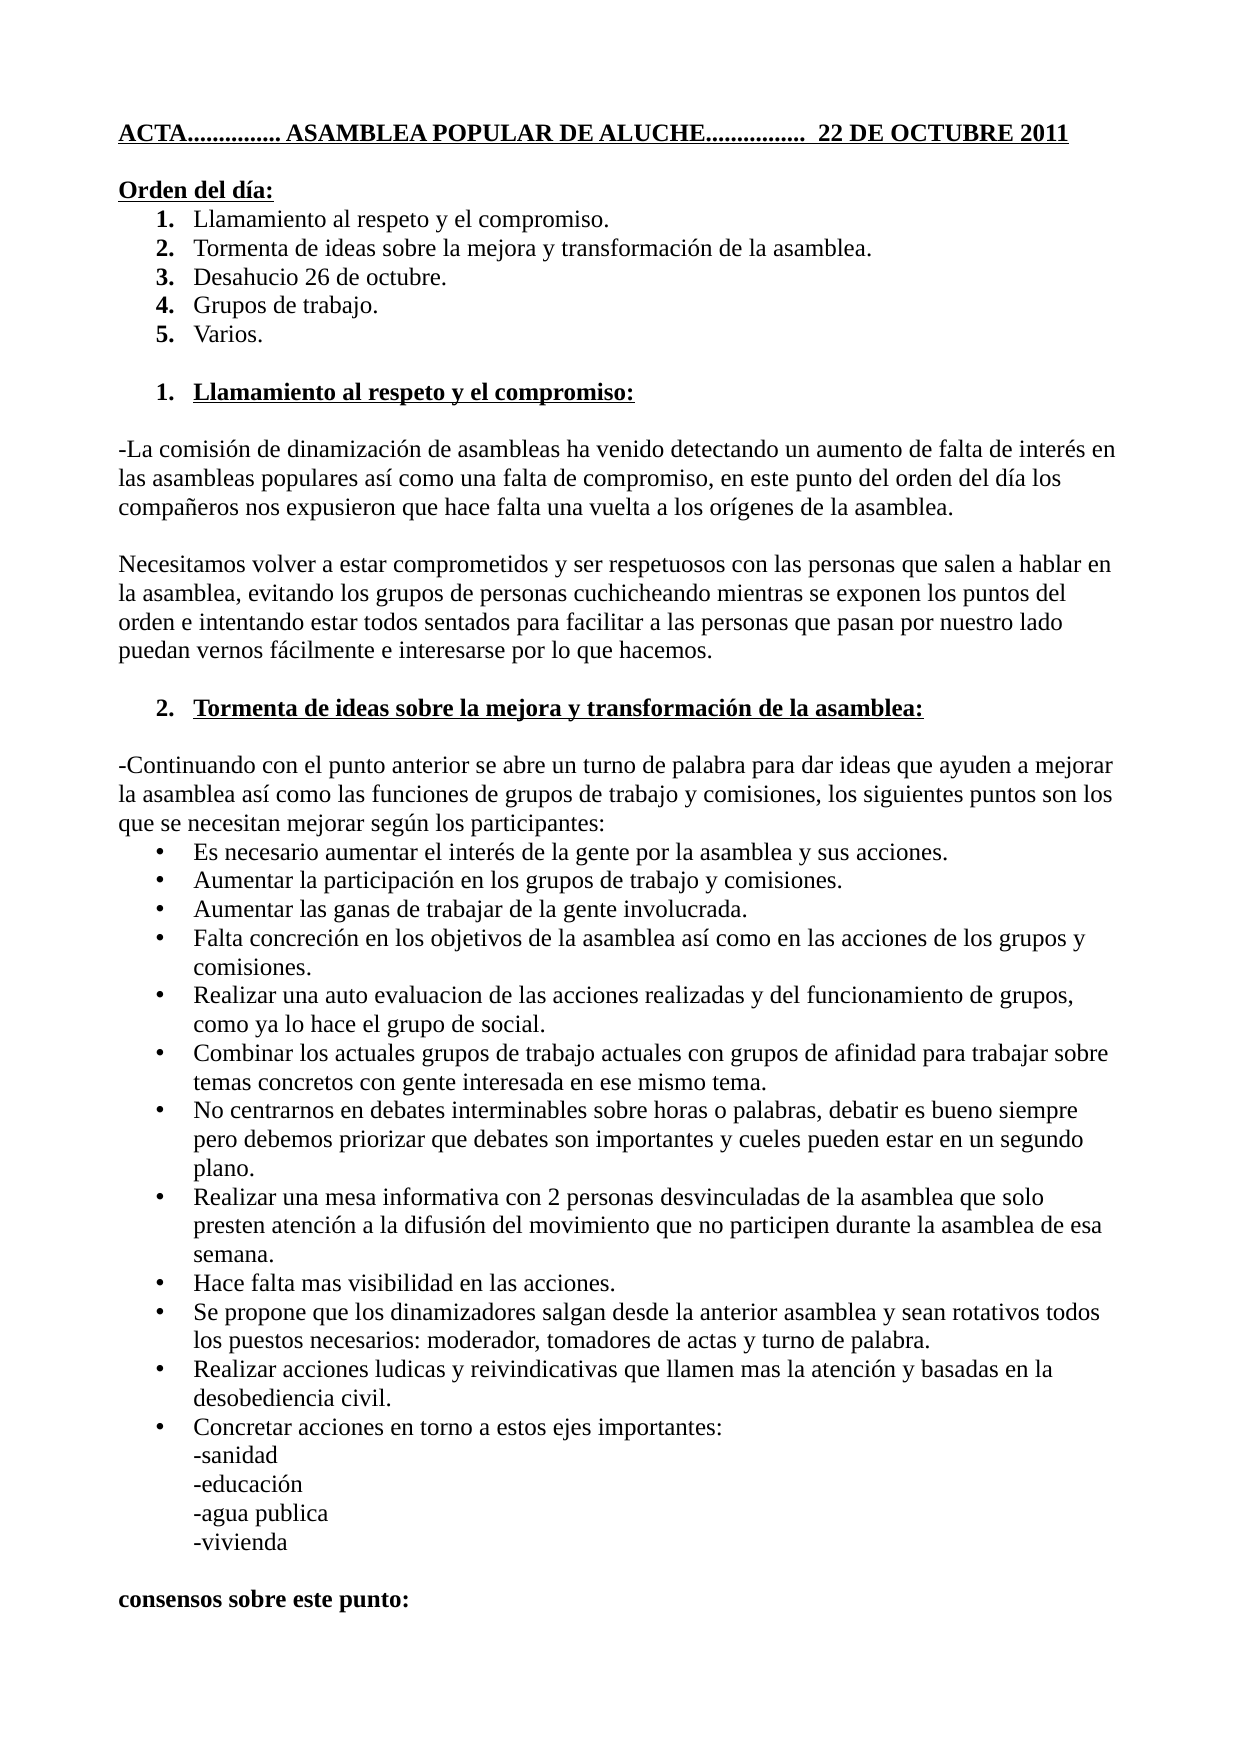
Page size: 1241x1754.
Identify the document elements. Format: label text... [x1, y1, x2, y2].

list Realizar acciones ludicas y reivindicativas que llamen mas la atención y basadas en la desobediencia civil. [156, 1354, 1122, 1412]
list Llamamiento al respeto y el compromiso. [156, 204, 1122, 233]
list Grupos de trabajo. [156, 291, 1122, 319]
list Combinar los actuales grupos de trabajo actuales con grupos de afinidad para trabajar sobre temas concretos con gente interesada en ese mismo tema. [156, 1038, 1122, 1096]
text -Continuando con el punto anterior se abre un turno de palabra para dar ideas que ayuden a mejorar la asamblea así como las funciones de grupos de trabajo y comisiones, los siguientes puntos son los que se necesitan mejorar según los participantes: [118, 751, 1122, 837]
list Es necesario aumentar el interés de la gente por la asamblea y sus acciones. [156, 837, 1122, 866]
text ACTA............... ASAMBLEA POPULAR DE ALUCHE................ 22 DE OCTUBRE 2011 [118, 118, 1122, 147]
list Tormenta de ideas sobre la mejora y transformación de la asamblea. [156, 233, 1122, 262]
list Realizar una auto evaluacion de las acciones realizadas y del funcionamiento de grupos, como ya lo hace el grupo de social. [156, 981, 1122, 1038]
text consensos sobre este punto: [118, 1584, 1122, 1613]
list -agua publica [156, 1498, 1122, 1527]
list Desahucio 26 de octubre. [156, 262, 1122, 291]
list Tormenta de ideas sobre la mejora y transformación de la asamblea: [156, 693, 1122, 722]
list Se propone que los dinamizadores salgan desde la anterior asamblea y sean rotativos todos los puestos necesarios: moderador, tomadores de actas y turno de palabra. [156, 1297, 1122, 1354]
list Varios. [156, 319, 1122, 348]
list No centrarnos en debates interminables sobre horas o palabras, debatir es bueno siempre pero debemos priorizar que debates son importantes y cueles pueden estar en un segundo plano. [156, 1096, 1122, 1182]
list Hace falta mas visibilidad en las acciones. [156, 1268, 1122, 1297]
list -vivienda [156, 1527, 1122, 1556]
list Realizar una mesa informativa con 2 personas desvinculadas de la asamblea que solo presten atención a la difusión del movimiento que no participen durante la asamblea de esa semana. [156, 1182, 1122, 1268]
list Llamamiento al respeto y el compromiso: [156, 377, 1122, 406]
list Aumentar las ganas de trabajar de la gente involucrada. [156, 894, 1122, 923]
list Aumentar la participación en los grupos de trabajo y comisiones. [156, 866, 1122, 894]
list -educación [156, 1469, 1122, 1498]
text Orden del día: [118, 176, 1122, 204]
list Concretar acciones en torno a estos ejes importantes: [156, 1412, 1122, 1441]
text -La comisión de dinamización de asambleas ha venido detectando un aumento de falta de interés en las asambleas populares así como una falta de compromiso, en este punto del orden del día los compañeros nos expusieron que hace falta una vuelta a los orígenes de la asamblea. [118, 434, 1122, 521]
list Falta concreción en los objetivos de la asamblea así como en las acciones de los grupos y comisiones. [156, 923, 1122, 981]
list -sanidad [156, 1441, 1122, 1469]
text Necesitamos volver a estar comprometidos y ser respetuosos con las personas que salen a hablar en la asamblea, evitando los grupos de personas cuchicheando mientras se exponen los puntos del orden e intentando estar todos sentados para facilitar a las personas que pasan por nuestro lado puedan vernos fácilmente e interesarse por lo que hacemos. [118, 549, 1122, 664]
